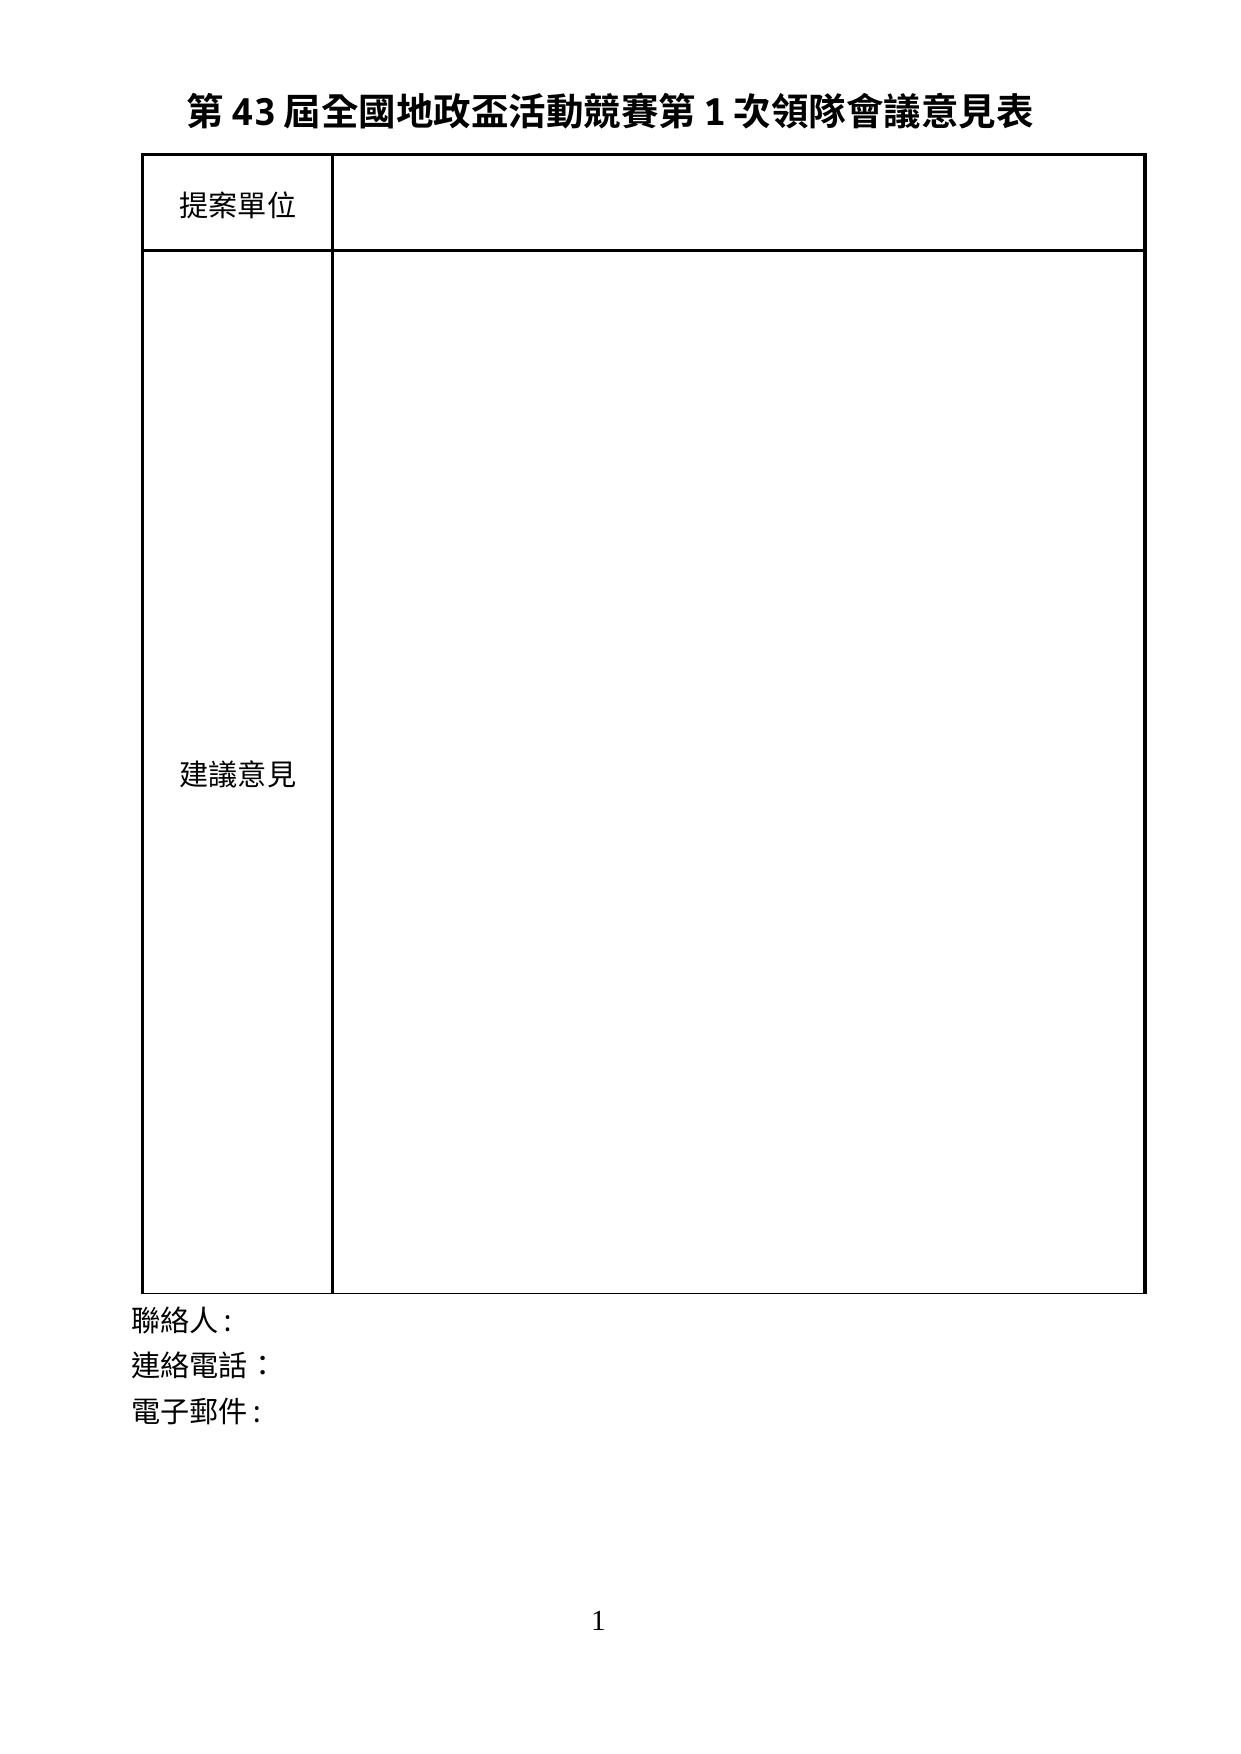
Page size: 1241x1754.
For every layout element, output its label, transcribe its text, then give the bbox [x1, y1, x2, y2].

text 連絡電話： [131, 1340, 1053, 1386]
text 電子郵件: [131, 1386, 1053, 1432]
text 聯絡人: [131, 1294, 1053, 1340]
table_cell 建議意見 [144, 252, 331, 1293]
table_header [334, 156, 1143, 248]
table_cell [334, 252, 1143, 1293]
text 第43屆全國地政盃活動競賽第1次領隊會議意見表 [131, 89, 1053, 134]
table_header 提案單位 [144, 156, 331, 248]
